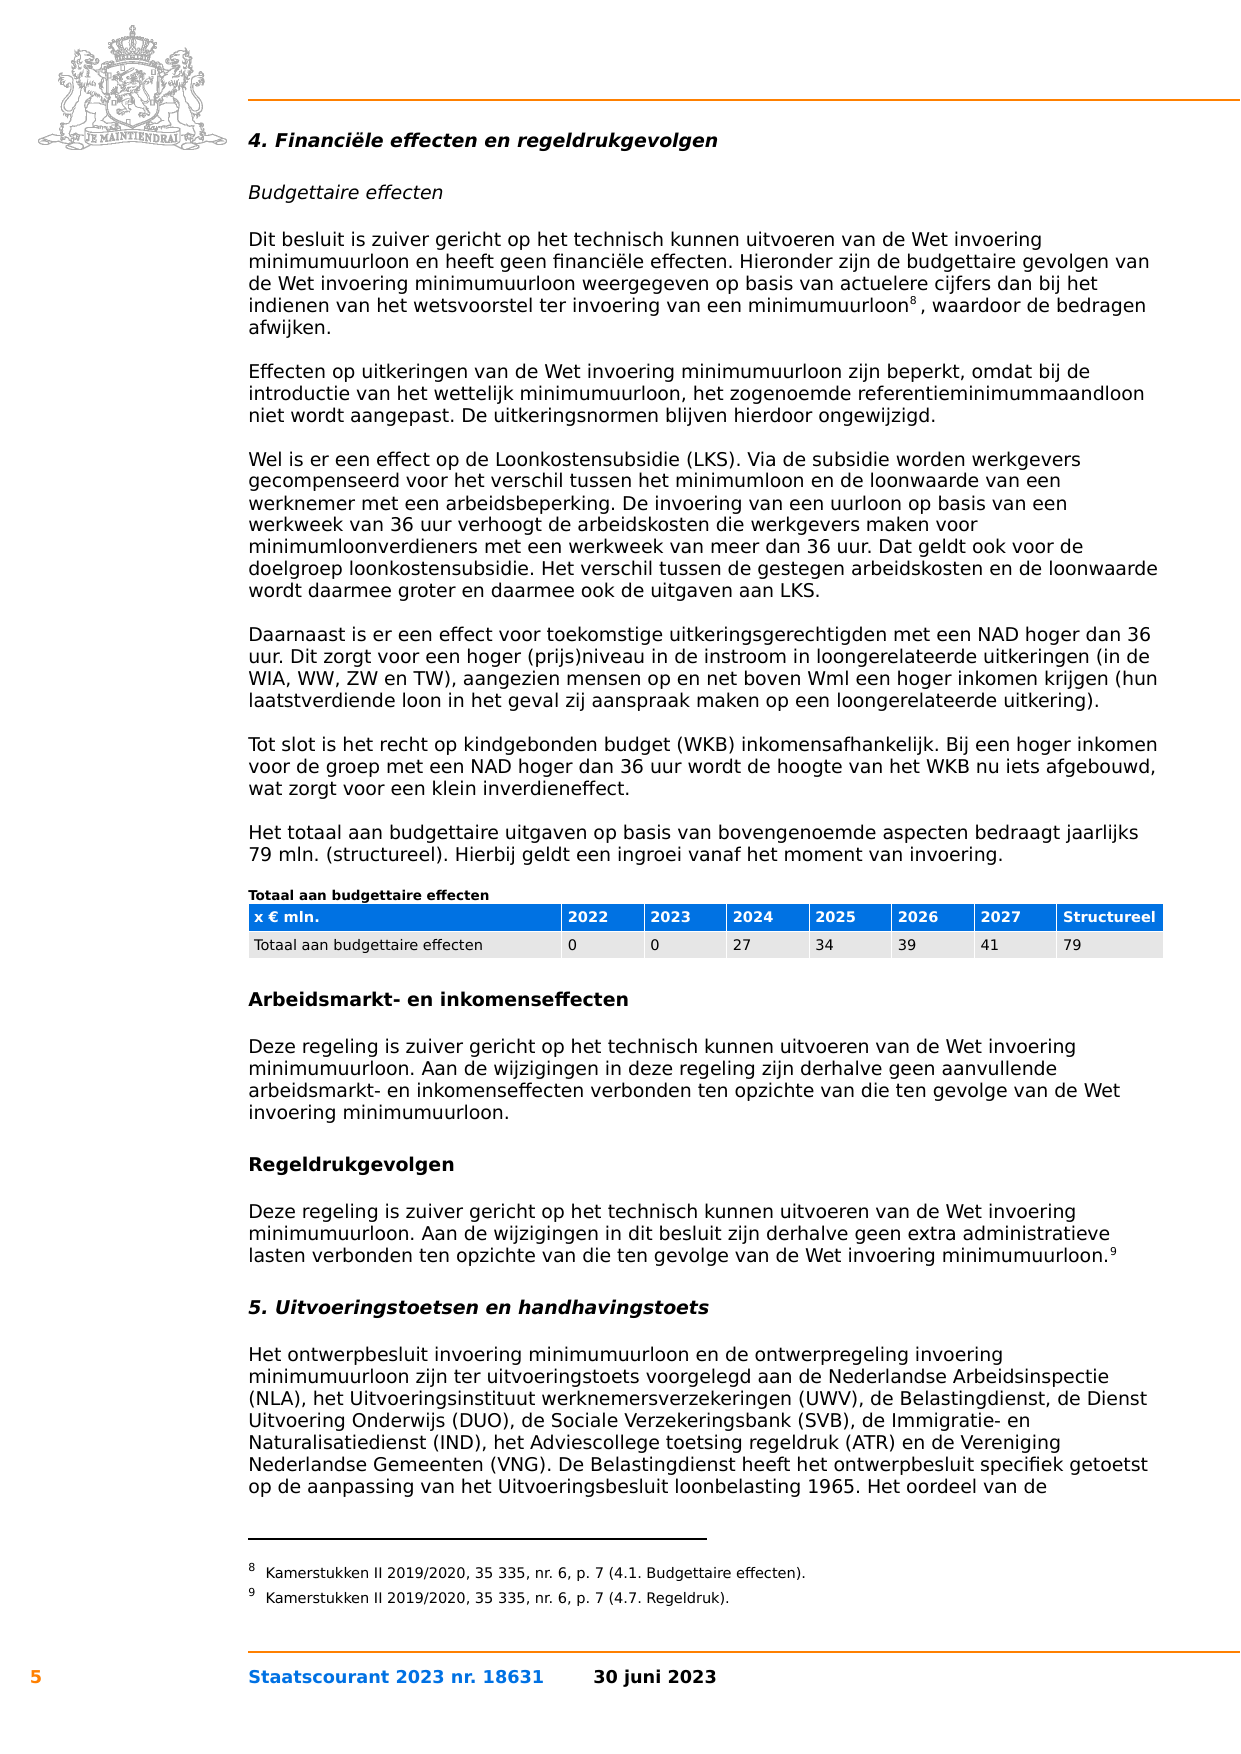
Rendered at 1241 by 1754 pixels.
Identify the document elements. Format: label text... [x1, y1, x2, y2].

table_cell 0 [562, 932, 644, 958]
subtitle 4. Financiële effecten en regeldrukgevolgen [248, 130, 1163, 152]
text Het totaal aan budgettaire uitgaven op basis van bovengenoemde aspecten bedraagt jaarlijks 79 mln. (structureel). Hierbij geldt een ingroei vanaf het moment van invoering. [248, 822, 1163, 866]
subtitle Budgettaire effecten [248, 182, 1163, 204]
table_cell 2026 [892, 904, 974, 931]
table_cell 2027 [975, 904, 1056, 931]
text Kamerstukken II 2019/2020, 35 335, nr. 6, p. 7 (4.7. Regeldruk). [248, 1586, 1163, 1608]
picture [38, 25, 227, 150]
text Tot slot is het recht op kindgebonden budget (WKB) inkomensafhankelijk. Bij een hoger inkomen voor de groep met een NAD hoger dan 36 uur wordt de hoogte van het WKB nu iets afgebouwd, wat zorgt voor een klein inverdieneffect. [248, 734, 1163, 800]
table_cell Structureel [1057, 904, 1163, 931]
table_header Totaal aan budgettaire effecten [248, 888, 1163, 903]
text Dit besluit is zuiver gericht op het technisch kunnen uitvoeren van de Wet invoering minimumuurloon en heeft geen financiële effecten. Hieronder zijn de budgettaire gevolgen van de Wet invoering minimumuurloon weergegeven op basis van actuelere cijfers dan bij het indienen van het wetsvoorstel ter invoering van een minimumuurloon, waardoor de bedragen afwijken. [248, 229, 1163, 339]
table_cell 79 [1057, 932, 1163, 958]
subtitle Regeldrukgevolgen [248, 1154, 1163, 1176]
subtitle Arbeidsmarkt- en inkomenseffecten [248, 989, 1163, 1011]
subtitle 5. Uitvoeringstoetsen en handhavingstoets [248, 1297, 1163, 1319]
text Daarnaast is er een effect voor toekomstige uitkeringsgerechtigden met een NAD hoger dan 36 uur. Dit zorgt voor een hoger (prijs)niveau in de instroom in loongerelateerde uitkeringen (in de WIA, WW, ZW en TW), aangezien mensen op en net boven Wml een hoger inkomen krijgen (hun laatstverdiende loon in het geval zij aanspraak maken op een loongerelateerde uitkering). [248, 624, 1163, 712]
text Kamerstukken II 2019/2020, 35 335, nr. 6, p. 7 (4.1. Budgettaire effecten). [248, 1561, 1163, 1583]
table_cell 2023 [645, 904, 726, 931]
table_cell 0 [645, 932, 726, 958]
table_cell 2022 [562, 904, 644, 931]
table_cell 27 [727, 932, 809, 958]
table_cell 39 [892, 932, 974, 958]
table_cell 2025 [810, 904, 891, 931]
text Deze regeling is zuiver gericht op het technisch kunnen uitvoeren van de Wet invoering minimumuurloon. Aan de wijzigingen in deze regeling zijn derhalve geen aanvullende arbeidsmarkt- en inkomenseffecten verbonden ten opzichte van die ten gevolge van de Wet invoering minimumuurloon. [248, 1036, 1163, 1124]
text Wel is er een effect op de Loonkostensubsidie (LKS). Via de subsidie worden werkgevers gecompenseerd voor het verschil tussen het minimumloon en de loonwaarde van een werknemer met een arbeidsbeperking. De invoering van een uurloon op basis van een werkweek van 36 uur verhoogt de arbeidskosten die werkgevers maken voor minimumloonverdieners met een werkweek van meer dan 36 uur. Dat geldt ook voor de doelgroep loonkostensubsidie. Het verschil tussen de gestegen arbeidskosten en de loonwaarde wordt daarmee groter en daarmee ook de uitgaven aan LKS. [248, 448, 1163, 602]
table_cell x € mln. [249, 904, 561, 931]
table_cell 2024 [727, 904, 809, 931]
text Het ontwerpbesluit invoering minimumuurloon en de ontwerpregeling invoering minimumuurloon zijn ter uitvoeringstoets voorgelegd aan de Nederlandse Arbeidsinspectie (NLA), het Uitvoeringsinstituut werknemersverzekeringen (UWV), de Belastingdienst, de Dienst Uitvoering Onderwijs (DUO), de Sociale Verzekeringsbank (SVB), de Immigratie- en Naturalisatiedienst (IND), het Adviescollege toetsing regeldruk (ATR) en de Vereniging Nederlandse Gemeenten (VNG). De Belastingdienst heeft het ontwerpbesluit specifiek getoetst op de aanpassing van het Uitvoeringsbesluit loonbelasting 1965. Het oordeel van de [248, 1344, 1163, 1498]
table_cell 41 [975, 932, 1056, 958]
text Effecten op uitkeringen van de Wet invoering minimumuurloon zijn beperkt, omdat bij de introductie van het wettelijk minimumuurloon, het zogenoemde referentieminimummaandloon niet wordt aangepast. De uitkeringsnormen blijven hierdoor ongewijzigd. [248, 361, 1163, 427]
text Deze regeling is zuiver gericht op het technisch kunnen uitvoeren van de Wet invoering minimumuurloon. Aan de wijzigingen in dit besluit zijn derhalve geen extra administratieve lasten verbonden ten opzichte van die ten gevolge van de Wet invoering minimumuurloon. [248, 1201, 1163, 1267]
table_cell 34 [810, 932, 891, 958]
table_cell Totaal aan budgettaire effecten [249, 932, 561, 958]
